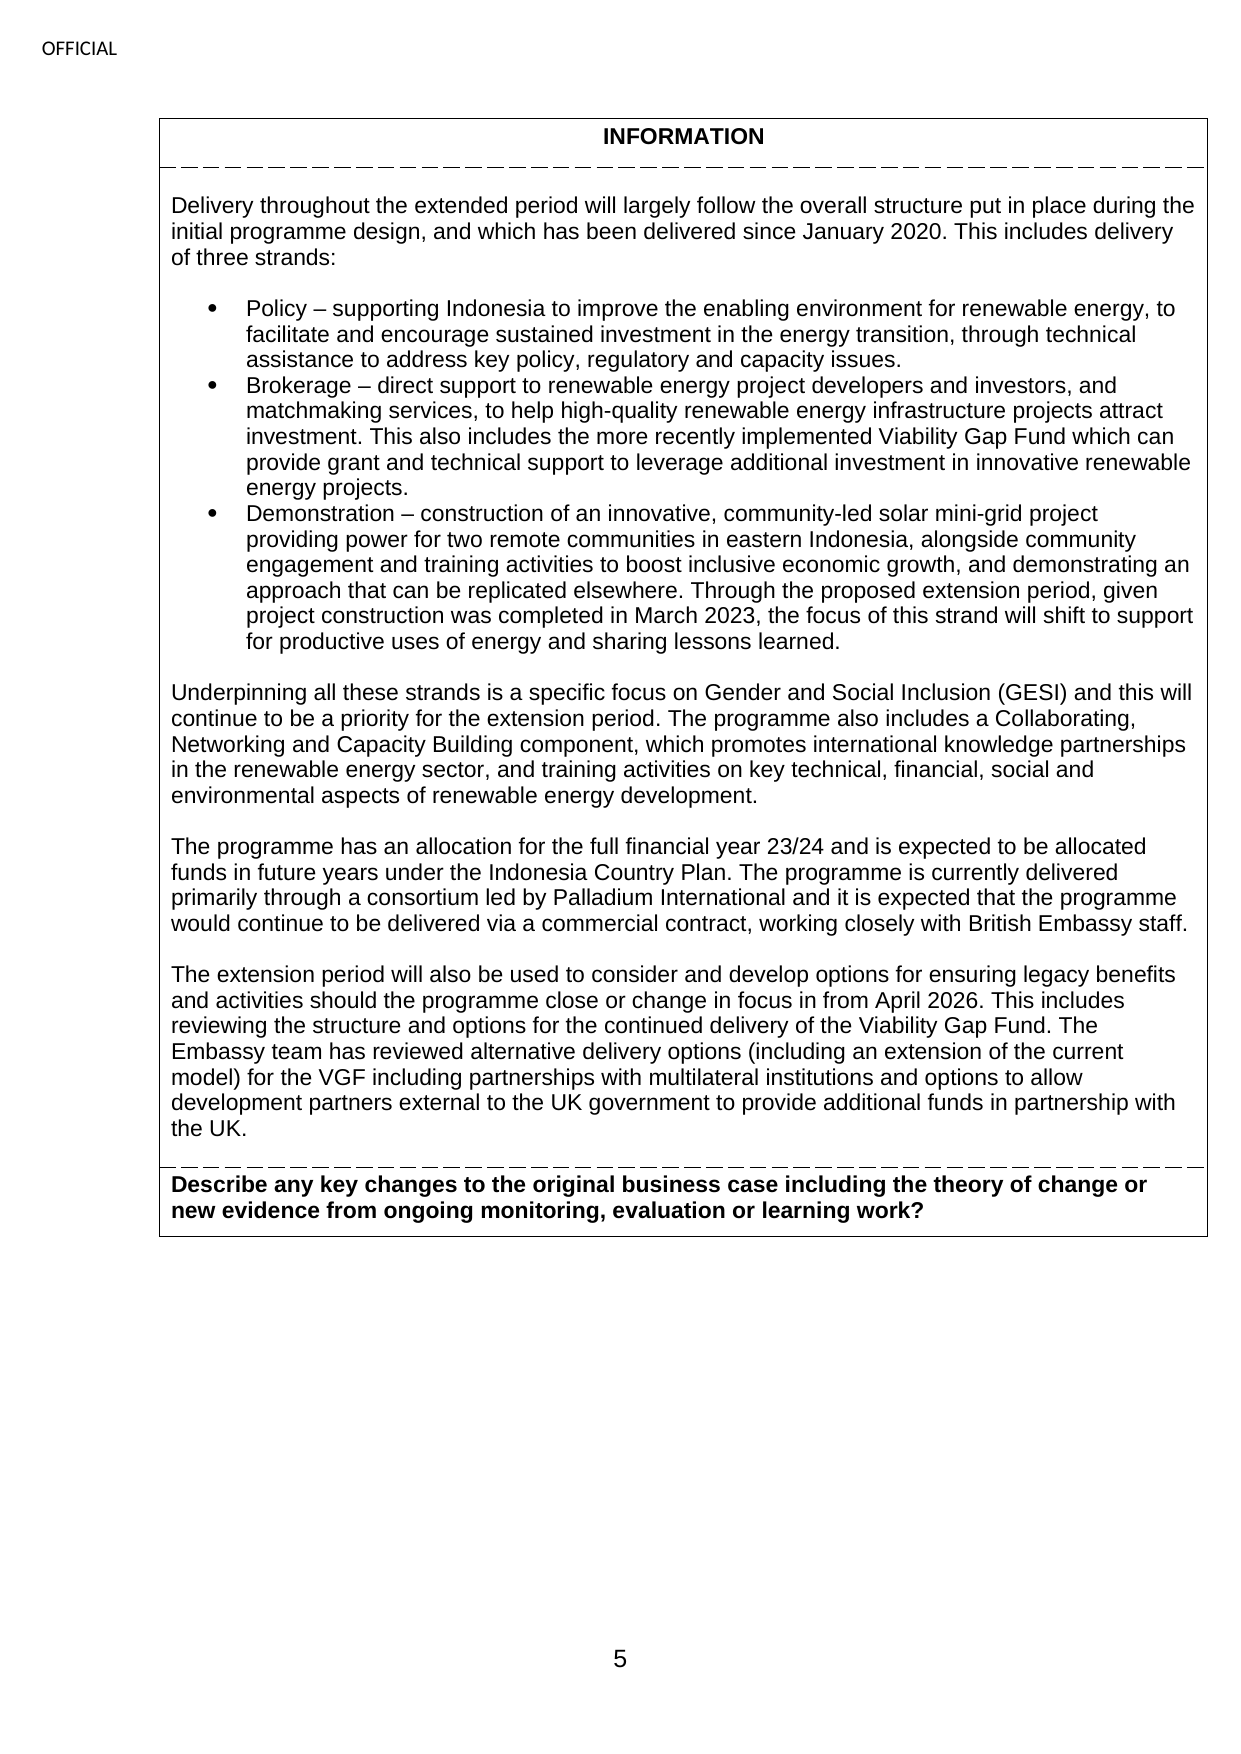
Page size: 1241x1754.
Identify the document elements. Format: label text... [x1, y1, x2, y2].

table_cell Delivery throughout the extended period will largely follow the overall structure put in place during the initial programme design, and which has been delivered since January 2020. This includes delivery of three strands: Policy – supporting Indonesia to improve the enabling environment for renewable energy, to facilitate and encourage sustained investment in the energy transition, through technical assistance to address key policy, regulatory and capacity issues. Brokerage – direct support to renewable energy project developers and investors, and matchmaking services, to help high-quality renewable energy infrastructure projects attract investment. This also includes the more recently implemented Viability Gap Fund which can provide grant and technical support to leverage additional investment in innovative renewable energy projects. Demonstration – construction of an innovative, community-led solar mini-grid project providing power for two remote communities in eastern Indonesia, alongside community engagement and training activities to boost inclusive economic growth, and demonstrating an approach that can be replicated elsewhere. Through the proposed extension period, given project construction was completed in March 2023, the focus of this strand will shift to support for productive uses of energy and sharing lessons learned. Underpinning all these strands is a specific focus on Gender and Social Inclusion (GESI) and this will continue to be a priority for the extension period. The programme also includes a Collaborating, Networking and Capacity Building component, which promotes international knowledge partnerships in the renewable energy sector, and training activities on key technical, financial, social and environmental aspects of renewable energy development. The programme has an allocation for the full financial year 23/24 and is expected to be allocated funds in future years under the Indonesia Country Plan. The programme is currently delivered primarily through a consortium led by Palladium International and it is expected that the programme would continue to be delivered via a commercial contract, working closely with British Embassy staff. The extension period will also be used to consider and develop options for ensuring legacy benefits and activities should the programme close or change in focus in from April 2026. This includes reviewing the structure and options for the continued delivery of the Viability Gap Fund. The Embassy team has reviewed alternative delivery options (including an extension of the current model) for the VGF including partnerships with multilateral institutions and options to allow development partners external to the UK government to provide additional funds in partnership with the UK. [160, 167, 1207, 1167]
table_header INFORMATION [160, 119, 1207, 167]
table_cell Describe any key changes to the original business case including the theory of change or new evidence from ongoing monitoring, evaluation or learning work? [160, 1167, 1207, 1236]
